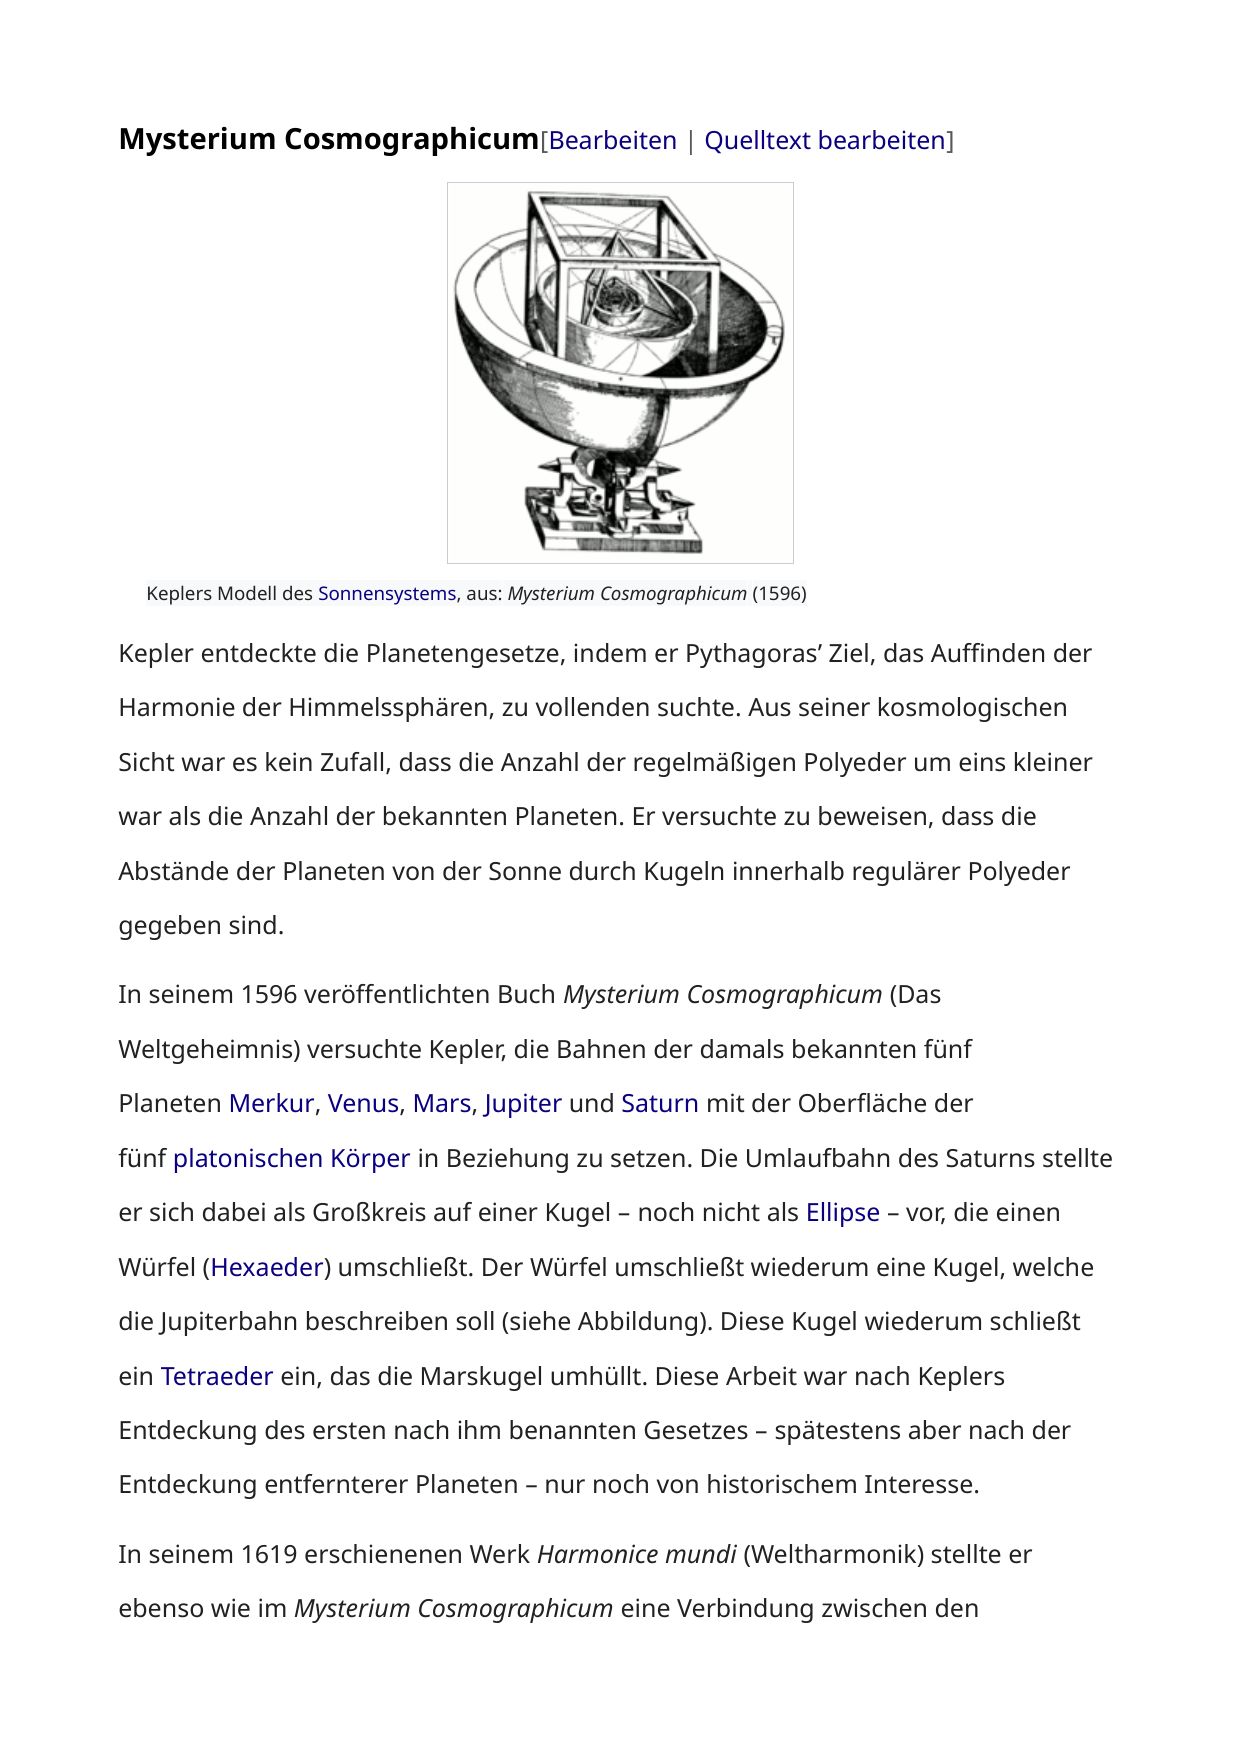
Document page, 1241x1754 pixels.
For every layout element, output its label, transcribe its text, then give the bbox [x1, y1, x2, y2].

text Keplers Modell des Sonnensystems, aus: Mysterium Cosmographicum (1596) [123, 580, 1122, 606]
picture [449, 184, 791, 560]
text In seinem 1619 erschienenen Werk Harmonice mundi (Weltharmonik) stellte er ebenso wie im Mysterium Cosmographicum eine Verbindung zwischen den [118, 1536, 1122, 1625]
subtitle Mysterium Cosmographicum[Bearbeiten | Quelltext bearbeiten] [118, 118, 1122, 158]
text In seinem 1596 veröffentlichten Buch Mysterium Cosmographicum (Das Weltgeheimnis) versuchte Kepler, die Bahnen der damals bekannten fünf Planeten Merkur, Venus, Mars, Jupiter und Saturn mit der Oberfläche der fünf platonischen Körper in Beziehung zu setzen. Die Umlaufbahn des Saturns stellte er sich dabei als Großkreis auf einer Kugel – noch nicht als Ellipse – vor, die einen Würfel (Hexaeder) umschließt. Der Würfel umschließt wiederum eine Kugel, welche die Jupiterbahn beschreiben soll (siehe Abbildung). Diese Kugel wiederum schließt ein Tetraeder ein, das die Marskugel umhüllt. Diese Arbeit war nach Keplers Entdeckung des ersten nach ihm benannten Gesetzes – spätestens aber nach der Entdeckung entfernterer Planeten – nur noch von historischem Interesse. [118, 977, 1122, 1501]
text Kepler entdeckte die Planetengesetze, indem er Pythagoras’ Ziel, das Auffinden der Harmonie der Himmelssphären, zu vollenden suchte. Aus seiner kosmologischen Sicht war es kein Zufall, dass die Anzahl der regelmäßigen Polyeder um eins kleiner war als die Anzahl der bekannten Planeten. Er versuchte zu beweisen, dass die Abstände der Planeten von der Sonne durch Kugeln innerhalb regulärer Polyeder gegeben sind. [118, 635, 1122, 942]
